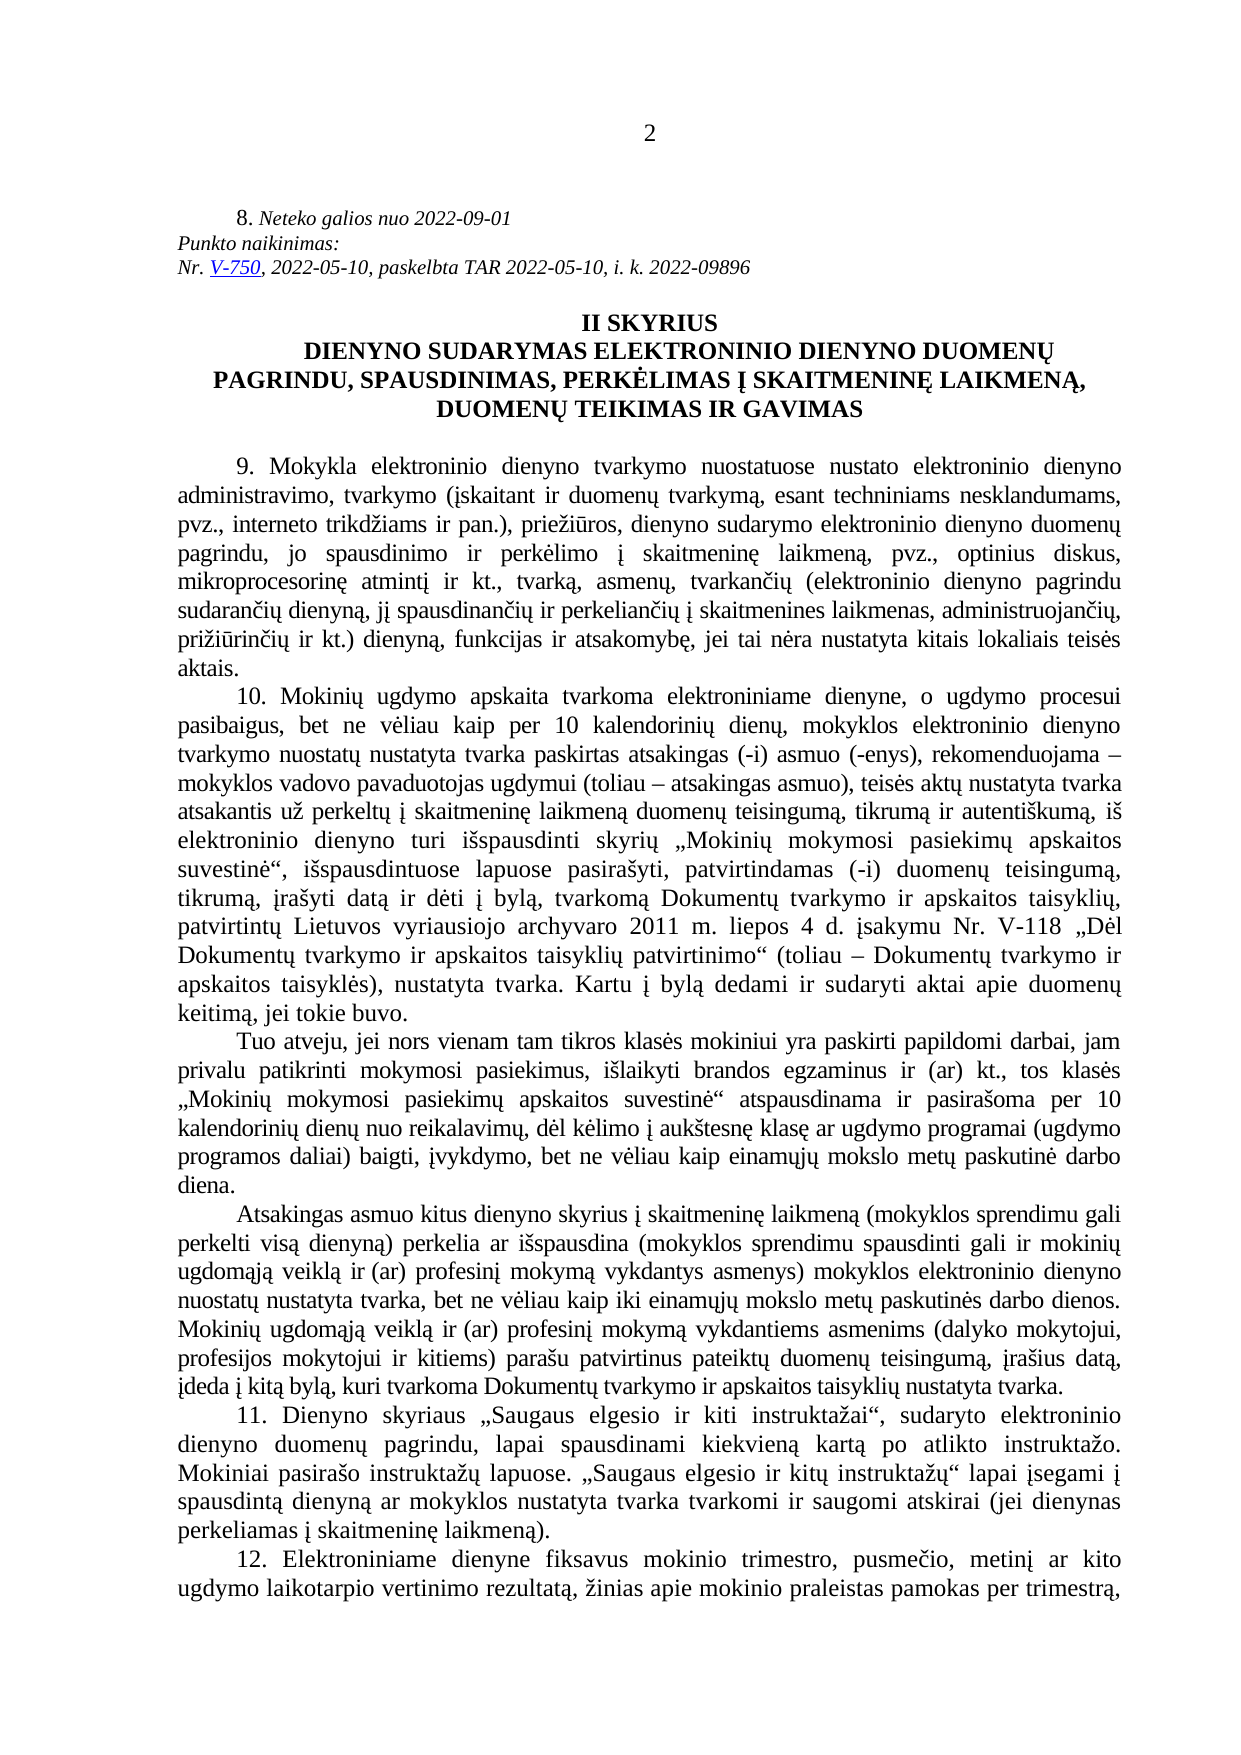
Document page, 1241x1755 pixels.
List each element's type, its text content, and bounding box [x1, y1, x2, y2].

text Tuo atveju, jei nors vienam tam tikros klasės mokiniui yra paskirti papildomi darbai, jam privalu patikrinti mokymosi pasiekimus, išlaikyti brandos egzaminus ir (ar) kt., tos klasės „Mokinių mokymosi pasiekimų apskaitos suvestinė“ atspausdinama ir pasirašoma per 10 kalendorinių dienų nuo reikalavimų, dėl kėlimo į aukštesnę klasę ar ugdymo programai (ugdymo programos daliai) baigti, įvykdymo, bet ne vėliau kaip einamųjų mokslo metų paskutinė darbo diena. [177, 1026, 1122, 1199]
text Atsakingas asmuo kitus dienyno skyrius į skaitmeninę laikmeną (mokyklos sprendimu gali perkelti visą dienyną) perkelia ar išspausdina (mokyklos sprendimu spausdinti gali ir mokinių ugdomąją veiklą ir (ar) profesinį mokymą vykdantys asmenys) mokyklos elektroninio dienyno nuostatų nustatyta tvarka, bet ne vėliau kaip iki einamųjų mokslo metų paskutinės darbo dienos. Mokinių ugdomąją veiklą ir (ar) profesinį mokymą vykdantiems asmenims (dalyko mokytojui, profesijos mokytojui ir kitiems) parašu patvirtinus pateiktų duomenų teisingumą, įrašius datą, įdeda į kitą bylą, kuri tvarkoma Dokumentų tvarkymo ir apskaitos taisyklių nustatyta tvarka. [177, 1199, 1122, 1400]
text Nr. V-750, 2022-05-10, paskelbta TAR 2022-05-10, i. k. 2022-09896 [177, 255, 1122, 279]
text Punkto naikinimas: [177, 231, 1122, 255]
text 10. Mokinių ugdymo apskaita tvarkoma elektroniniame dienyne, o ugdymo procesui pasibaigus, bet ne vėliau kaip per 10 kalendorinių dienų, mokyklos elektroninio dienyno tvarkymo nuostatų nustatyta tvarka paskirtas atsakingas (-i) asmuo (-enys), rekomenduojama – mokyklos vadovo pavaduotojas ugdymui (toliau – atsakingas asmuo), teisės aktų nustatyta tvarka atsakantis už perkeltų į skaitmeninę laikmeną duomenų teisingumą, tikrumą ir autentiškumą, iš elektroninio dienyno turi išspausdinti skyrių „Mokinių mokymosi pasiekimų apskaitos suvestinė“, išspausdintuose lapuose pasirašyti, patvirtindamas (-i) duomenų teisingumą, tikrumą, įrašyti datą ir dėti į bylą, tvarkomą Dokumentų tvarkymo ir apskaitos taisyklių, patvirtintų Lietuvos vyriausiojo archyvaro 2011 m. liepos 4 d. įsakymu Nr. V-118 „Dėl Dokumentų tvarkymo ir apskaitos taisyklių patvirtinimo“ (toliau – Dokumentų tvarkymo ir apskaitos taisyklės), nustatyta tvarka. Kartu į bylą dedami ir sudaryti aktai apie duomenų keitimą, jei tokie buvo. [177, 681, 1122, 1026]
text 9. Mokykla elektroninio dienyno tvarkymo nuostatuose nustato elektroninio dienyno administravimo, tvarkymo (įskaitant ir duomenų tvarkymą, esant techniniams nesklandumams, pvz., interneto trikdžiams ir pan.), priežiūros, dienyno sudarymo elektroninio dienyno duomenų pagrindu, jo spausdinimo ir perkėlimo į skaitmeninę laikmeną, pvz., optinius diskus, mikroprocesorinę atmintį ir kt., tvarką, asmenų, tvarkančių (elektroninio dienyno pagrindu sudarančių dienyną, jį spausdinančių ir perkeliančių į skaitmenines laikmenas, administruojančių, prižiūrinčių ir kt.) dienyną, funkcijas ir atsakomybę, jei tai nėra nustatyta kitais lokaliais teisės aktais. [177, 451, 1122, 681]
text 11. Dienyno skyriaus „Saugaus elgesio ir kiti instruktažai“, sudaryto elektroninio dienyno duomenų pagrindu, lapai spausdinami kiekvieną kartą po atlikto instruktažo. Mokiniai pasirašo instruktažų lapuose. „Saugaus elgesio ir kitų instruktažų“ lapai įsegami į spausdintą dienyną ar mokyklos nustatyta tvarka tvarkomi ir saugomi atskirai (jei dienynas perkeliamas į skaitmeninę laikmeną). [177, 1400, 1122, 1544]
text 12. Elektroniniame dienyne fiksavus mokinio trimestro, pusmečio, metinį ar kito ugdymo laikotarpio vertinimo rezultatą, žinias apie mokinio praleistas pamokas per trimestrą, [177, 1544, 1122, 1601]
text II SKYRIUS [177, 308, 1122, 336]
text DIENYNO SUDARYMAS ELEKTRONINIO DIENYNO DUOMENŲ PAGRINDU, SPAUSDINIMAS, PERKĖLIMAS Į SKAITMENINĘ LAIKMENĄ, DUOMENŲ TEIKIMAS IR GAVIMAS [177, 336, 1122, 423]
text 8. Neteko galios nuo 2022-09-01 [177, 204, 1122, 231]
